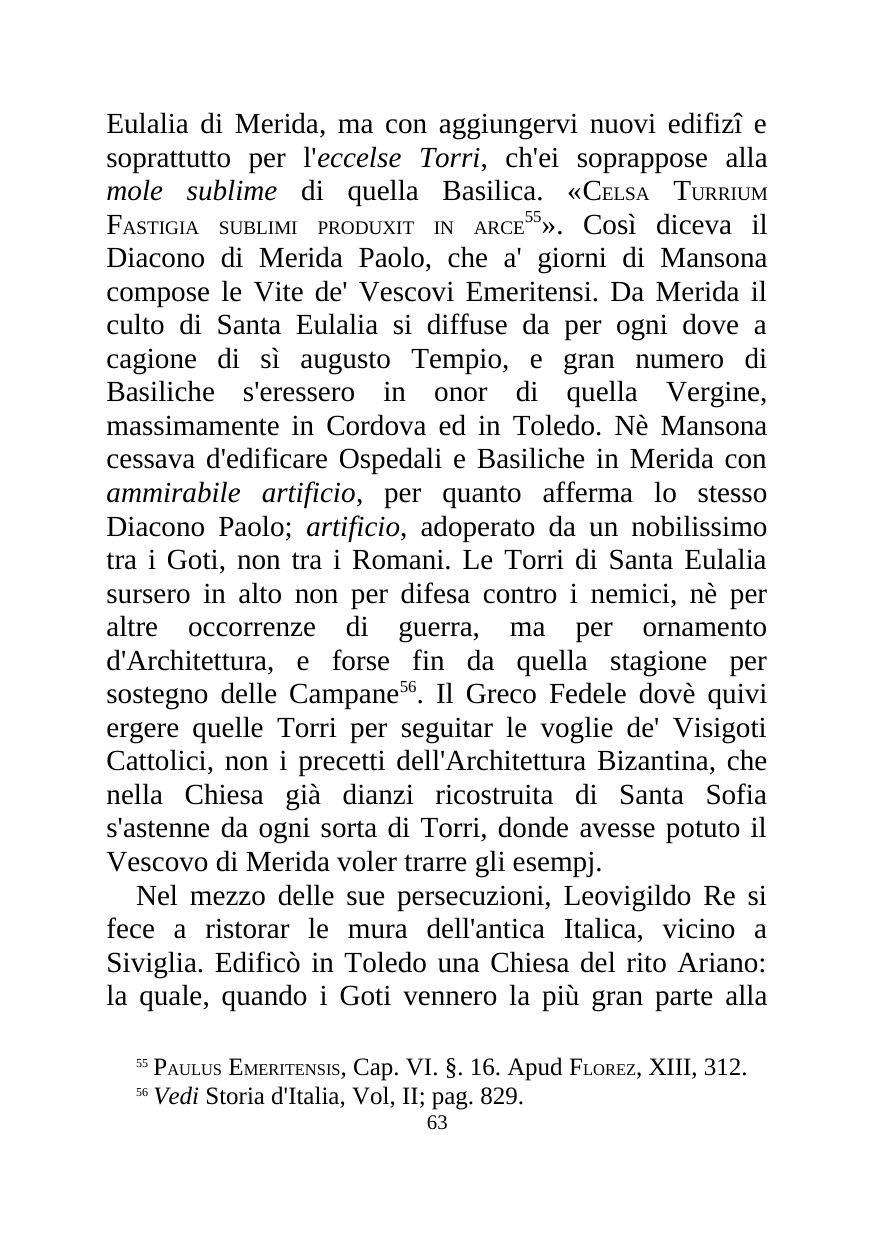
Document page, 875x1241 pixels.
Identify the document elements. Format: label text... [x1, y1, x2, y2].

text Paulus Emeritensis, Cap. VI. §. 16. Apud Florez, XIII, 312. [106, 1052, 768, 1081]
text Eulalia di Merida, ma con aggiungervi nuovi edifizî e soprattutto per l'eccelse Torri, ch'ei soprappose alla mole sublime di quella Basilica. «Celsa Turrium Fastigia sublimi produxit in arce». Così diceva il Diacono di Merida Paolo, che a' giorni di Mansona compose le Vite de' Vescovi Emeritensi. Da Merida il culto di Santa Eulalia si diffuse da per ogni dove a cagione di sì augusto Tempio, e gran numero di Basiliche s'eressero in onor di quella Vergine, massimamente in Cordova ed in Toledo. Nè Mansona cessava d'edificare Ospedali e Basiliche in Merida con ammirabile artificio, per quanto afferma lo stesso Diacono Paolo; artificio, adoperato da un nobilissimo tra i Goti, non tra i Romani. Le Torri di Santa Eulalia sursero in alto non per difesa contro i nemici, nè per altre occorrenze di guerra, ma per ornamento d'Architettura, e forse fin da quella stagione per sostegno delle Campane. Il Greco Fedele dovè quivi ergere quelle Torri per seguitar le voglie de' Visigoti Cattolici, non i precetti dell'Architettura Bizantina, che nella Chiesa già dianzi ricostruita di Santa Sofia s'astenne da ogni sorta di Torri, donde avesse potuto il Vescovo di Merida voler trarre gli esempj. [106, 106, 768, 878]
text Nel mezzo delle sue persecuzioni, Leovigildo Re si fece a ristorar le mura dell'antica Italica, vicino a Siviglia. Edificò in Toledo una Chiesa del rito Ariano: la quale, quando i Goti vennero la più gran parte alla [106, 878, 768, 1012]
text Vedi Storia d'Italia, Vol, II; pag. 829. [106, 1081, 768, 1110]
